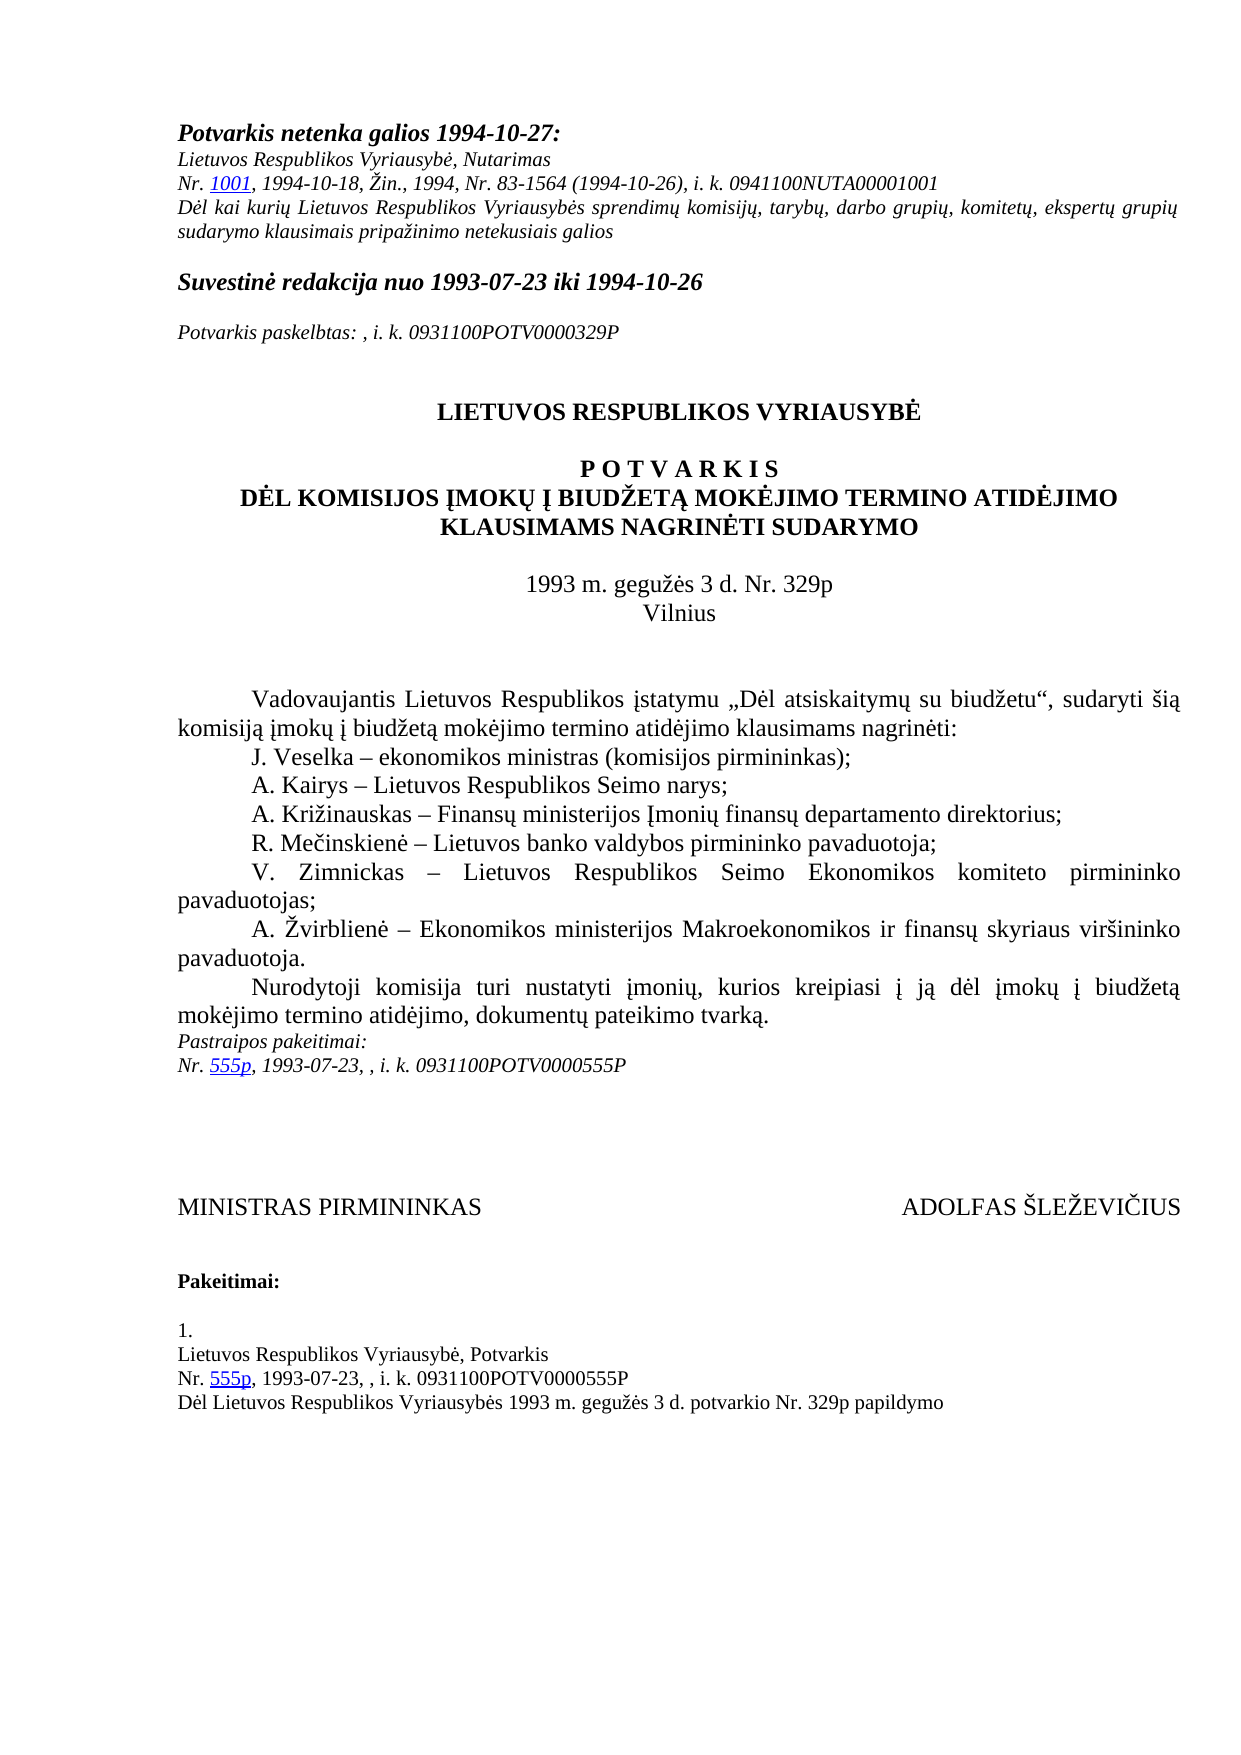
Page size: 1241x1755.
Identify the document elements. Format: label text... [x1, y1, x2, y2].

text Potvarkis netenka galios 1994-10-27: [177, 118, 1181, 147]
text R. Mečinskienė – Lietuvos banko valdybos pirmininko pavaduotoja; [177, 828, 1181, 857]
text Nr. 555p, 1993-07-23, , i. k. 0931100POTV0000555P [177, 1366, 1181, 1390]
text Nr. 1001, 1994-10-18, Žin., 1994, Nr. 83-1564 (1994-10-26), i. k. 0941100NUTA00001001 [177, 171, 1181, 195]
text Vilnius [177, 598, 1181, 627]
text MINISTRAS PIRMININKAS ADOLFAS ŠLEŽEVIČIUS [177, 1192, 1181, 1221]
text Dėl Lietuvos Respublikos Vyriausybės 1993 m. gegužės 3 d. potvarkio Nr. 329p papildymo [177, 1390, 1181, 1414]
text Pakeitimai: [177, 1269, 1181, 1293]
text DĖL KOMISIJOS ĮMOKŲ Į BIUDŽETĄ MOKĖJIMO TERMINO ATIDĖJIMO KLAUSIMAMS NAGRINĖTI SUDARYMO [177, 483, 1181, 541]
text A. Križinauskas – Finansų ministerijos Įmonių finansų departamento direktorius; [177, 799, 1181, 828]
text J. Veselka – ekonomikos ministras (komisijos pirmininkas); [177, 742, 1181, 771]
text 1993 m. gegužės 3 d. Nr. 329p [177, 569, 1181, 598]
text LIETUVOS RESPUBLIKOS VYRIAUSYBĖ [177, 397, 1181, 426]
text V. Zimnickas – Lietuvos Respublikos Seimo Ekonomikos komiteto pirmininko pavaduotojas; [177, 857, 1181, 914]
text A. Kairys – Lietuvos Respublikos Seimo narys; [177, 771, 1181, 799]
text Suvestinė redakcija nuo 1993-07-23 iki 1994-10-26 [177, 267, 1181, 296]
text Vadovaujantis Lietuvos Respublikos įstatymu „Dėl atsiskaitymų su biudžetu“, sudaryti šią komisiją įmokų į biudžetą mokėjimo termino atidėjimo klausimams nagrinėti: [177, 684, 1181, 742]
text Nurodytoji komisija turi nustatyti įmonių, kurios kreipiasi į ją dėl įmokų į biudžetą mokėjimo termino atidėjimo, dokumentų pateikimo tvarką. [177, 972, 1181, 1029]
text Pastraipos pakeitimai: [177, 1029, 1181, 1053]
text P O T V A R K I S [177, 454, 1181, 483]
text 1. [177, 1317, 1181, 1342]
text Lietuvos Respublikos Vyriausybė, Nutarimas [177, 147, 1181, 171]
text Lietuvos Respublikos Vyriausybė, Potvarkis [177, 1342, 1181, 1366]
text Dėl kai kurių Lietuvos Respublikos Vyriausybės sprendimų komisijų, tarybų, darbo grupių, komitetų, ekspertų grupių sudarymo klausimais pripažinimo netekusiais galios [177, 195, 1181, 243]
text A. Žvirblienė – Ekonomikos ministerijos Makroekonomikos ir finansų skyriaus viršininko pavaduotoja. [177, 914, 1181, 972]
text Potvarkis paskelbtas: , i. k. 0931100POTV0000329P [177, 320, 1181, 344]
text Nr. 555p, 1993-07-23, , i. k. 0931100POTV0000555P [177, 1053, 1181, 1077]
